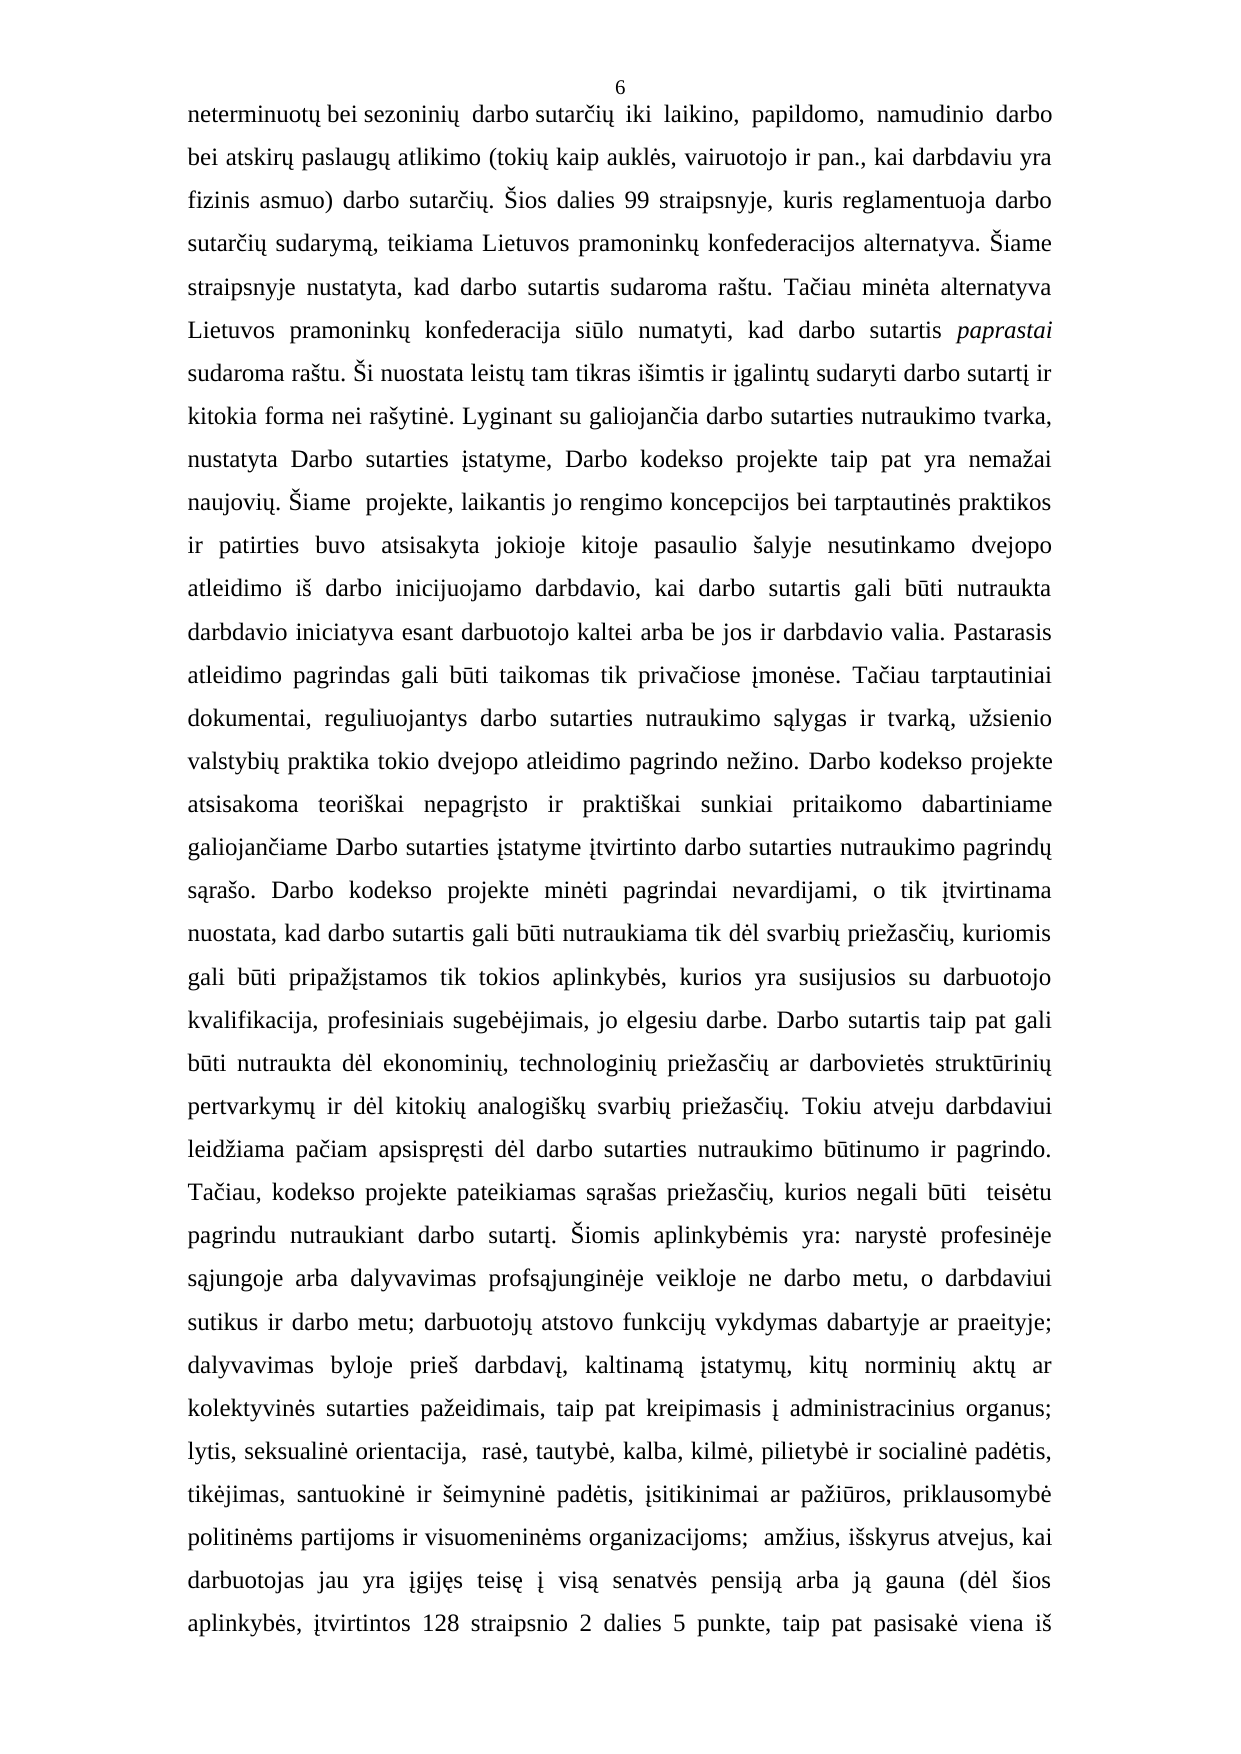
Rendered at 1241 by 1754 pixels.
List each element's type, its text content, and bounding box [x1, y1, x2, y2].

text neterminuotų bei sezoninių darbo sutarčių iki laikino, papildomo, namudinio darbo bei atskirų paslaugų atlikimo (tokių kaip auklės, vairuotojo ir pan., kai darbdaviu yra fizinis asmuo) darbo sutarčių. Šios dalies 99 straipsnyje, kuris reglamentuoja darbo sutarčių sudarymą, teikiama Lietuvos pramoninkų konfederacijos alternatyva. Šiame straipsnyje nustatyta, kad darbo sutartis sudaroma raštu. Tačiau minėta alternatyva Lietuvos pramoninkų konfederacija siūlo numatyti, kad darbo sutartis paprastai sudaroma raštu. Ši nuostata leistų tam tikras išimtis ir įgalintų sudaryti darbo sutartį ir kitokia forma nei rašytinė. Lyginant su galiojančia darbo sutarties nutraukimo tvarka, nustatyta Darbo sutarties įstatyme, Darbo kodekso projekte taip pat yra nemažai naujovių. Šiame projekte, laikantis jo rengimo koncepcijos bei tarptautinės praktikos ir patirties buvo atsisakyta jokioje kitoje pasaulio šalyje nesutinkamo dvejopo atleidimo iš darbo inicijuojamo darbdavio, kai darbo sutartis gali būti nutraukta darbdavio iniciatyva esant darbuotojo kaltei arba be jos ir darbdavio valia. Pastarasis atleidimo pagrindas gali būti taikomas tik privačiose įmonėse. Tačiau tarptautiniai dokumentai, reguliuojantys darbo sutarties nutraukimo sąlygas ir tvarką, užsienio valstybių praktika tokio dvejopo atleidimo pagrindo nežino. darbo kodekso projekte atsisakoma teoriškai nepagrįsto ir praktiškai sunkiai pritaikomo dabartiniame galiojančiame Darbo sutarties įstatyme įtvirtinto darbo sutarties nutraukimo pagrindų sąrašo. Darbo kodekso projekte minėti pagrindai nevardijami, o tik įtvirtinama nuostata, kad darbo sutartis gali būti nutraukiama tik dėl svarbių priežasčių, kuriomis gali būti pripažįstamos tik tokios aplinkybės, kurios yra susijusios su darbuotojo kvalifikacija, profesiniais sugebėjimais, jo elgesiu darbe. Darbo sutartis taip pat gali būti nutraukta dėl ekonominių, technologinių priežasčių ar darbovietės struktūrinių pertvarkymų ir dėl kitokių analogiškų svarbių priežasčių. Tokiu atveju darbdaviui leidžiama pačiam apsispręsti dėl darbo sutarties nutraukimo būtinumo ir pagrindo. Tačiau, kodekso projekte pateikiamas sąrašas priežasčių, kurios negali būti teisėtu pagrindu nutraukiant darbo sutartį. Šiomis aplinkybėmis yra: narystė profesinėje sąjungoje arba dalyvavimas profsąjunginėje veikloje ne darbo metu, o darbdaviui sutikus ir darbo metu; darbuotojų atstovo funkcijų vykdymas dabartyje ar praeityje; dalyvavimas byloje prieš darbdavį, kaltinamą įstatymų, kitų norminių aktų ar kolektyvinės sutarties pažeidimais, taip pat kreipimasis į administracinius organus; lytis, seksualinė orientacija, rasė, tautybė, kalba, kilmė, pilietybė ir socialinė padėtis, tikėjimas, santuokinė ir šeimyninė padėtis, įsitikinimai ar pažiūros, priklausomybė politinėms partijoms ir visuomeninėms organizacijoms; amžius, išskyrus atvejus, kai darbuotojas jau yra įgijęs teisę į visą senatvės pensiją arba ją gauna (dėl šios aplinkybės, įtvirtintos 128 straipsnio 2 dalies 5 punkte, taip pat pasisakė viena iš [187, 99, 1053, 1637]
